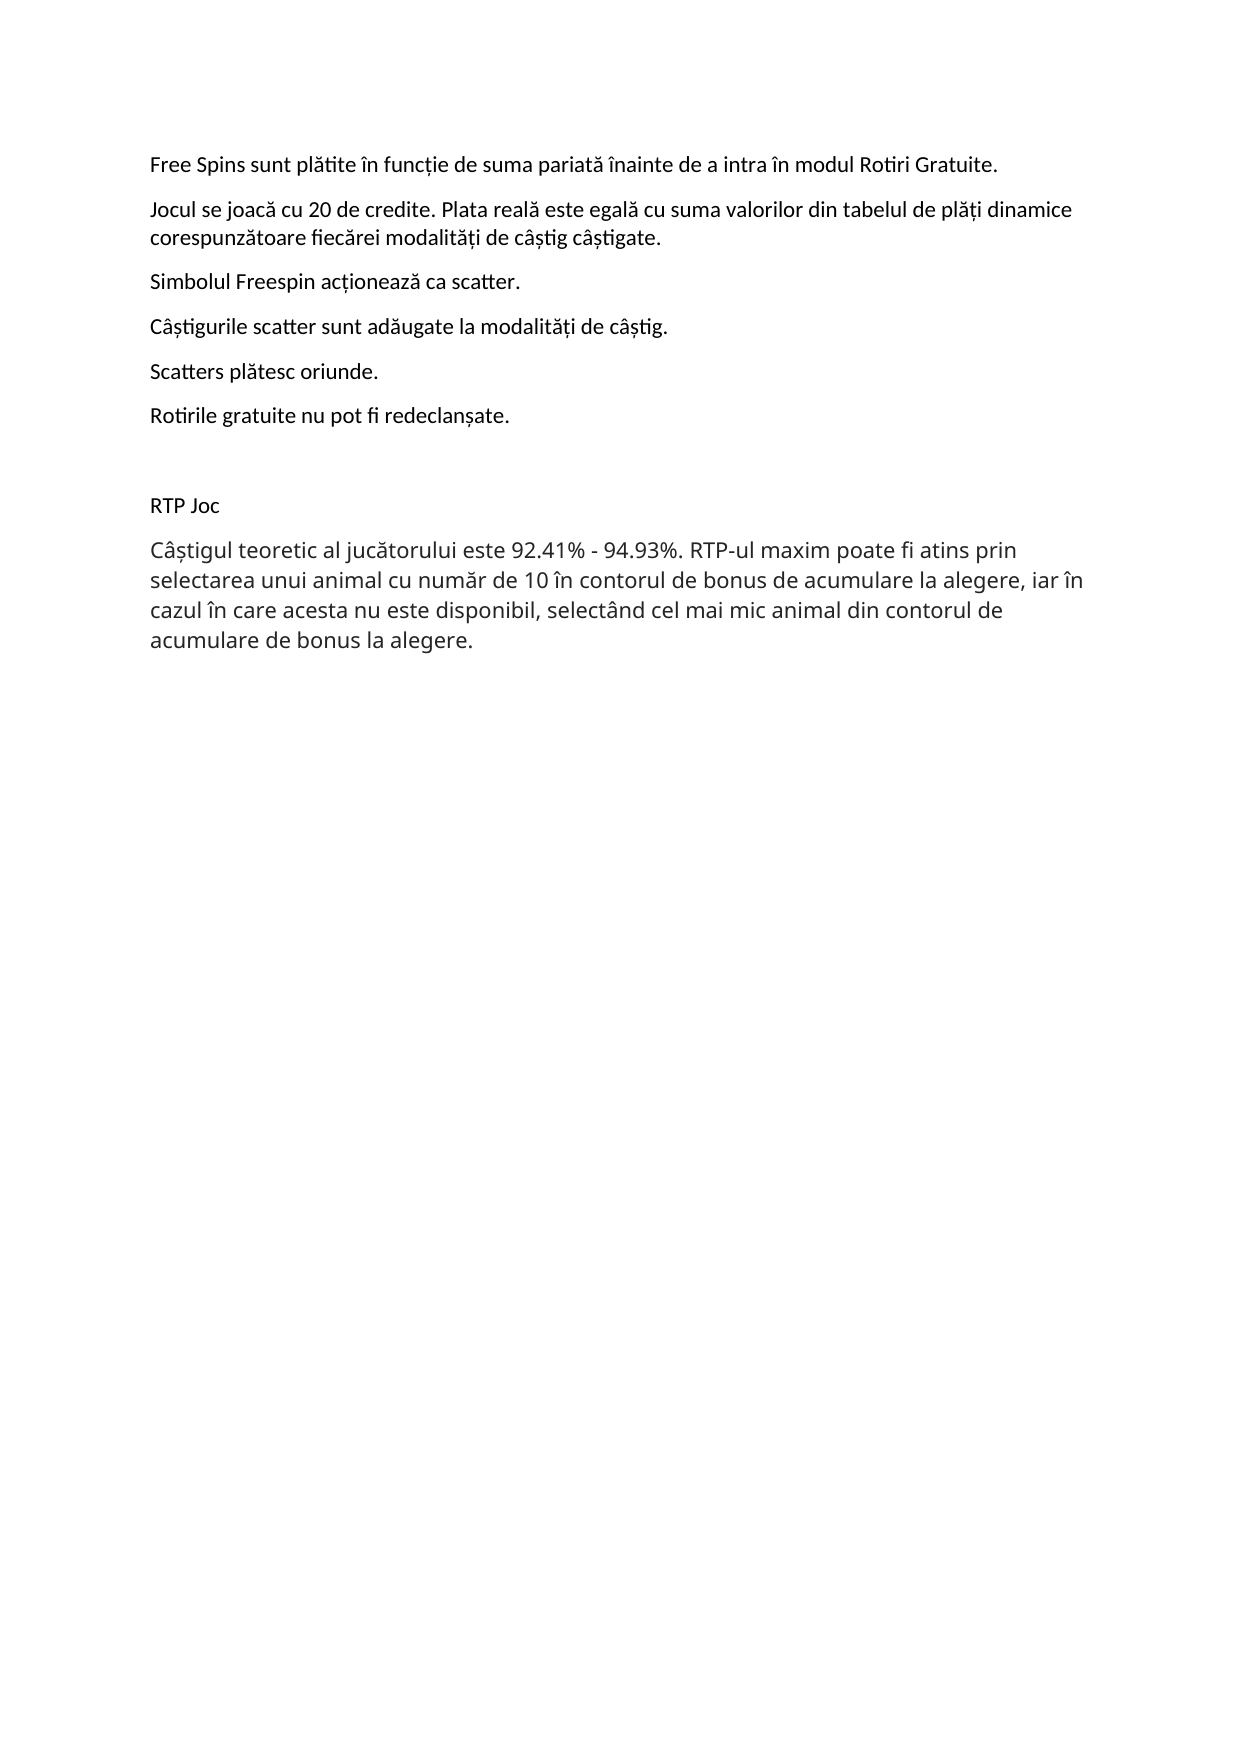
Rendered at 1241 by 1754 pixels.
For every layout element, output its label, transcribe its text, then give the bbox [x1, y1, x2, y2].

text Scatters plătesc oriunde. [150, 357, 1090, 385]
text Rotirile gratuite nu pot fi redeclanșate. [150, 401, 1090, 429]
text RTP Joc [150, 491, 1090, 519]
text Câștigul teoretic al jucătorului este 92.41% - 94.93%. RTP-ul maxim poate fi atins prin selectarea unui animal cu număr de 10 în contorul de bonus de acumulare la alegere, iar în cazul în care acesta nu este disponibil, selectând cel mai mic animal din contorul de acumulare de bonus la alegere. [150, 536, 1090, 655]
text Simbolul Freespin acționează ca scatter. [150, 267, 1090, 295]
text Câștigurile scatter sunt adăugate la modalități de câștig. [150, 312, 1090, 340]
text Jocul se joacă cu 20 de credite. Plata reală este egală cu suma valorilor din tabelul de plăți dinamice corespunzătoare fiecărei modalități de câștig câștigate. [150, 195, 1090, 251]
text Free Spins sunt plătite în funcție de suma pariată înainte de a intra în modul Rotiri Gratuite. [150, 150, 1090, 178]
